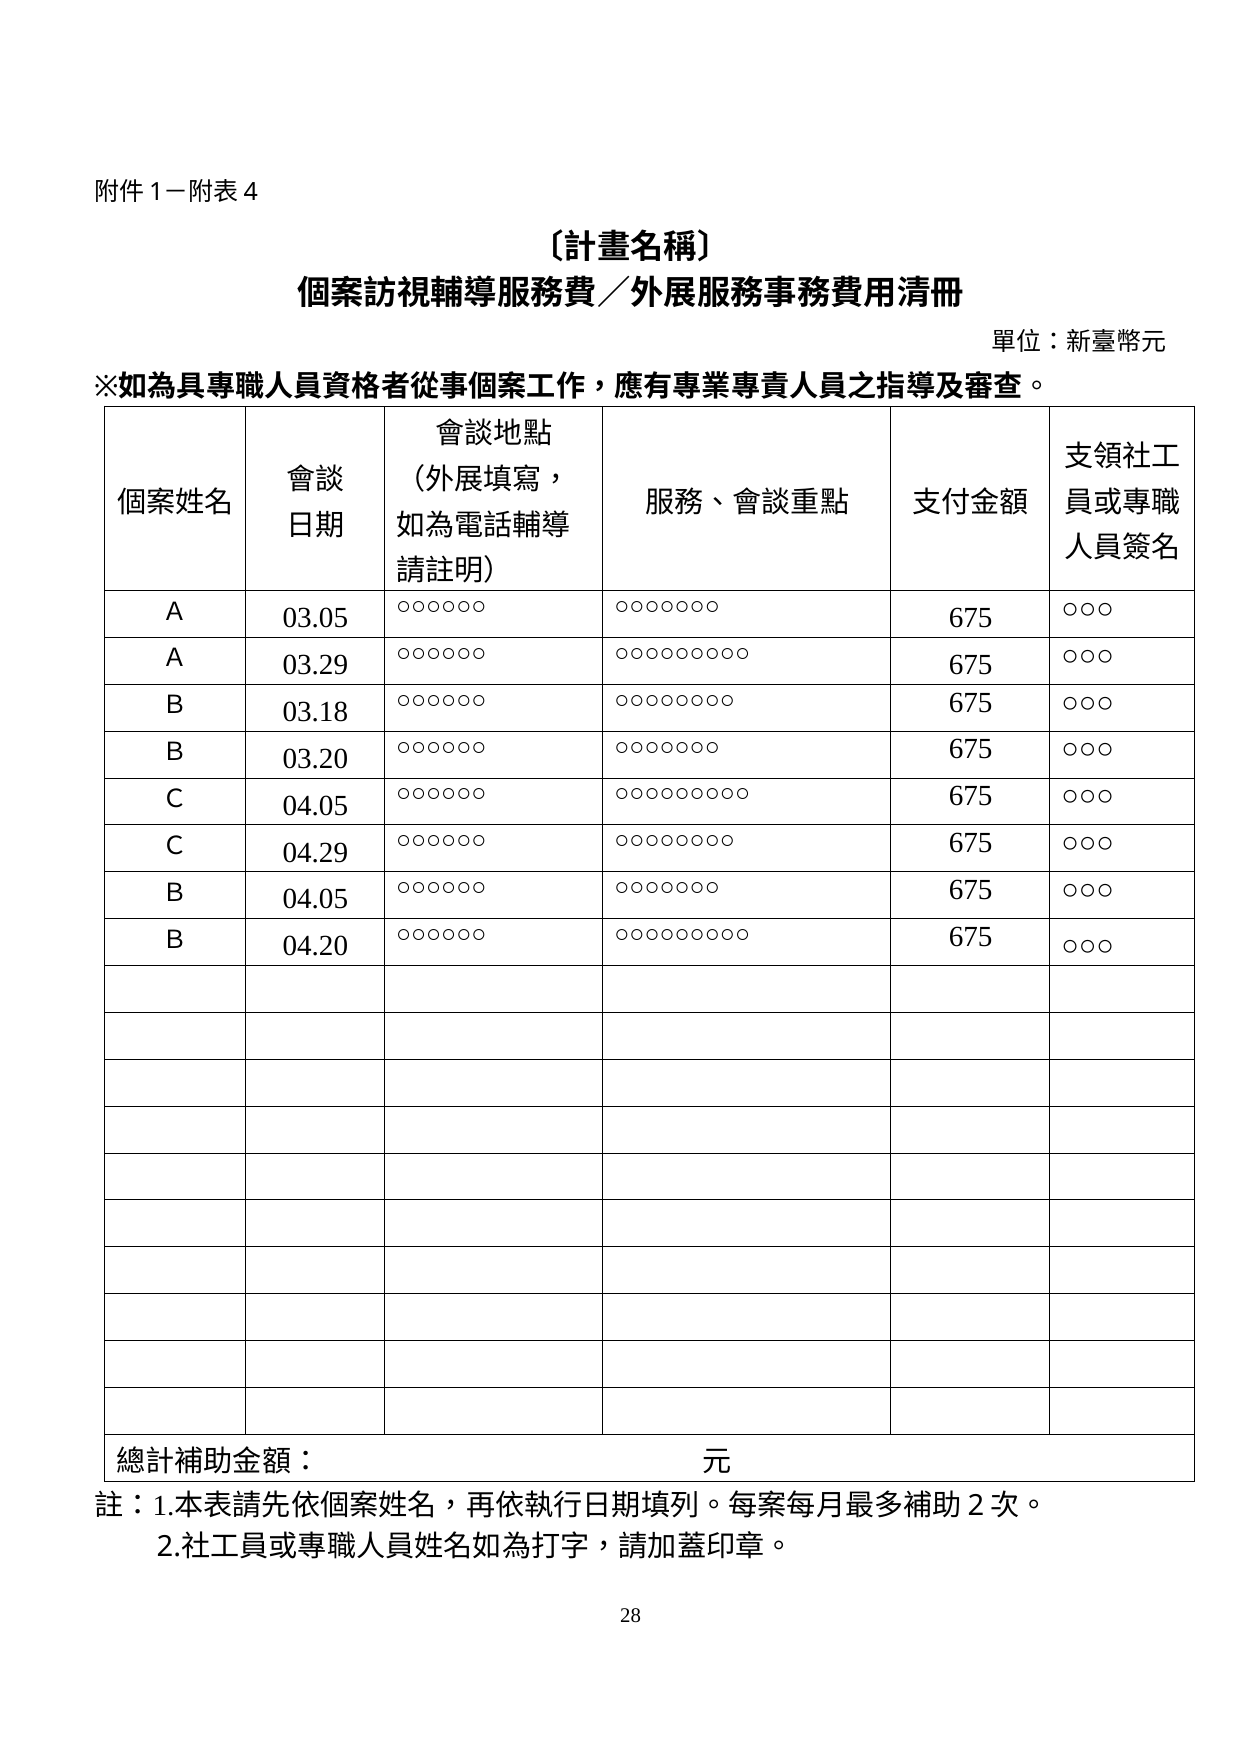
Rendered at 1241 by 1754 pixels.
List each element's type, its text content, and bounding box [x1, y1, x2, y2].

table_cell 675 [891, 732, 1049, 777]
table_cell 03.05 [246, 591, 384, 637]
table_cell [105, 1294, 245, 1340]
table_cell [246, 1341, 384, 1387]
table_cell ○○○ [1050, 591, 1194, 637]
table_cell [246, 1107, 384, 1152]
table_cell ○○○○○○○○○ [603, 638, 890, 684]
table_cell 03.18 [246, 685, 384, 731]
table_cell [1050, 1388, 1194, 1434]
text 2.社工員或專職人員姓名如為打字，請加蓋印章。 [156, 1523, 1167, 1565]
table_header 支領社工員或專職人員簽名 [1050, 407, 1194, 590]
text 個案訪視輔導服務費／外展服務事務費用清冊 [94, 268, 1167, 314]
table_cell Ａ [105, 638, 245, 684]
text 附件1－附表4 [94, 164, 1167, 210]
table_cell [385, 1388, 602, 1434]
table_cell ○○○ [1050, 779, 1194, 824]
table_cell ○○○ [1050, 825, 1194, 871]
table_header 會談 日期 [246, 407, 384, 590]
table_cell [891, 1388, 1049, 1434]
table_cell [891, 1154, 1049, 1199]
table_cell [1050, 1200, 1194, 1246]
table_header 支付金額 [891, 407, 1049, 590]
table_cell [1050, 1294, 1194, 1340]
table_cell [603, 1200, 890, 1246]
table_header 服務、會談重點 [603, 407, 890, 590]
table_cell ○○○○○○○ [603, 591, 890, 637]
table_cell [891, 1107, 1049, 1152]
table_cell ○○○○○○ [385, 919, 602, 965]
table_cell [1050, 1107, 1194, 1152]
table_cell 03.20 [246, 732, 384, 777]
table_cell ○○○ [1050, 732, 1194, 777]
table_cell ○○○ [1050, 872, 1194, 918]
table_cell [603, 1154, 890, 1199]
table_cell [603, 1294, 890, 1340]
table_cell 675 [891, 825, 1049, 871]
table_cell [603, 1013, 890, 1059]
table_cell Ｂ [105, 732, 245, 777]
table_cell [105, 1200, 245, 1246]
table_cell [385, 966, 602, 1012]
table_cell [246, 1200, 384, 1246]
table_cell [105, 1154, 245, 1199]
table_cell ○○○ [1050, 685, 1194, 731]
table_header 個案姓名 [105, 407, 245, 590]
table_cell [246, 1154, 384, 1199]
table_cell [891, 1294, 1049, 1340]
table_cell [891, 1013, 1049, 1059]
table_cell [105, 1107, 245, 1152]
table_cell 總計補助金額： 元 [105, 1435, 1194, 1481]
text 單位：新臺幣元 [94, 314, 1167, 360]
table_cell 675 [891, 591, 1049, 637]
table_cell [1050, 1060, 1194, 1106]
table_cell [105, 1247, 245, 1293]
table_cell [1050, 1341, 1194, 1387]
text 〔計畫名稱〕 [94, 222, 1167, 268]
table_cell [891, 1200, 1049, 1246]
table_cell [603, 1388, 890, 1434]
table_cell [105, 1388, 245, 1434]
table_cell [105, 1013, 245, 1059]
table_cell Ｃ [105, 779, 245, 824]
table_cell [246, 966, 384, 1012]
table_cell [246, 1388, 384, 1434]
table_cell 04.29 [246, 825, 384, 871]
table_cell 03.29 [246, 638, 384, 684]
table_cell [385, 1060, 602, 1106]
table_cell [246, 1247, 384, 1293]
table_cell [246, 1294, 384, 1340]
table_cell Ｃ [105, 825, 245, 871]
table_cell Ｂ [105, 685, 245, 731]
table_cell 04.05 [246, 779, 384, 824]
table_cell Ｂ [105, 872, 245, 918]
table_cell [385, 1013, 602, 1059]
table_cell ○○○○○○ [385, 779, 602, 824]
table_cell [891, 1341, 1049, 1387]
table_cell [105, 1341, 245, 1387]
table_cell ○○○○○○○ [603, 872, 890, 918]
table_cell [1050, 1154, 1194, 1199]
text 註：1.本表請先依個案姓名，再依執行日期填列。每案每月最多補助2次。 [94, 1482, 1167, 1523]
table_cell [246, 1013, 384, 1059]
table_cell ○○○ [1050, 638, 1194, 684]
table_header 會談地點 （外展填寫，如為電話輔導請註明） [385, 407, 602, 590]
table_cell [891, 1247, 1049, 1293]
table_cell 675 [891, 919, 1049, 965]
table_cell [385, 1107, 602, 1152]
table_cell [1050, 1247, 1194, 1293]
table_cell 04.20 [246, 919, 384, 965]
table_cell ○○○ [1050, 919, 1194, 965]
table_cell ○○○○○○ [385, 872, 602, 918]
table_cell ○○○○○○ [385, 591, 602, 637]
table_cell [385, 1247, 602, 1293]
table_cell ○○○○○○○○ [603, 825, 890, 871]
table_cell ○○○○○○○○ [603, 685, 890, 731]
table_cell ○○○○○○ [385, 732, 602, 777]
table_cell [385, 1154, 602, 1199]
table_cell [1050, 966, 1194, 1012]
table_cell [603, 1247, 890, 1293]
table_cell [891, 966, 1049, 1012]
table_cell [385, 1341, 602, 1387]
table_cell Ｂ [105, 919, 245, 965]
table_cell [603, 1107, 890, 1152]
table_cell [891, 1060, 1049, 1106]
table_cell [105, 1060, 245, 1106]
table_cell [385, 1294, 602, 1340]
table_cell [603, 1060, 890, 1106]
table_cell ○○○○○○○○○ [603, 779, 890, 824]
table_cell [385, 1200, 602, 1246]
table_cell [105, 966, 245, 1012]
table_cell 675 [891, 779, 1049, 824]
text ※如為具專職人員資格者從事個案工作，應有專業專責人員之指導及審查。 [94, 360, 1167, 406]
table_cell ○○○○○○ [385, 638, 602, 684]
table_cell Ａ [105, 591, 245, 637]
table_cell ○○○○○○○○○ [603, 919, 890, 965]
table_cell [603, 966, 890, 1012]
table_cell [246, 1060, 384, 1106]
table_cell ○○○○○○○ [603, 732, 890, 777]
table_cell 675 [891, 685, 1049, 731]
table_cell ○○○○○○ [385, 685, 602, 731]
table_cell [603, 1341, 890, 1387]
table_cell [1050, 1013, 1194, 1059]
table_cell 04.05 [246, 872, 384, 918]
table_cell 675 [891, 872, 1049, 918]
table_cell ○○○○○○ [385, 825, 602, 871]
table_cell 675 [891, 638, 1049, 684]
